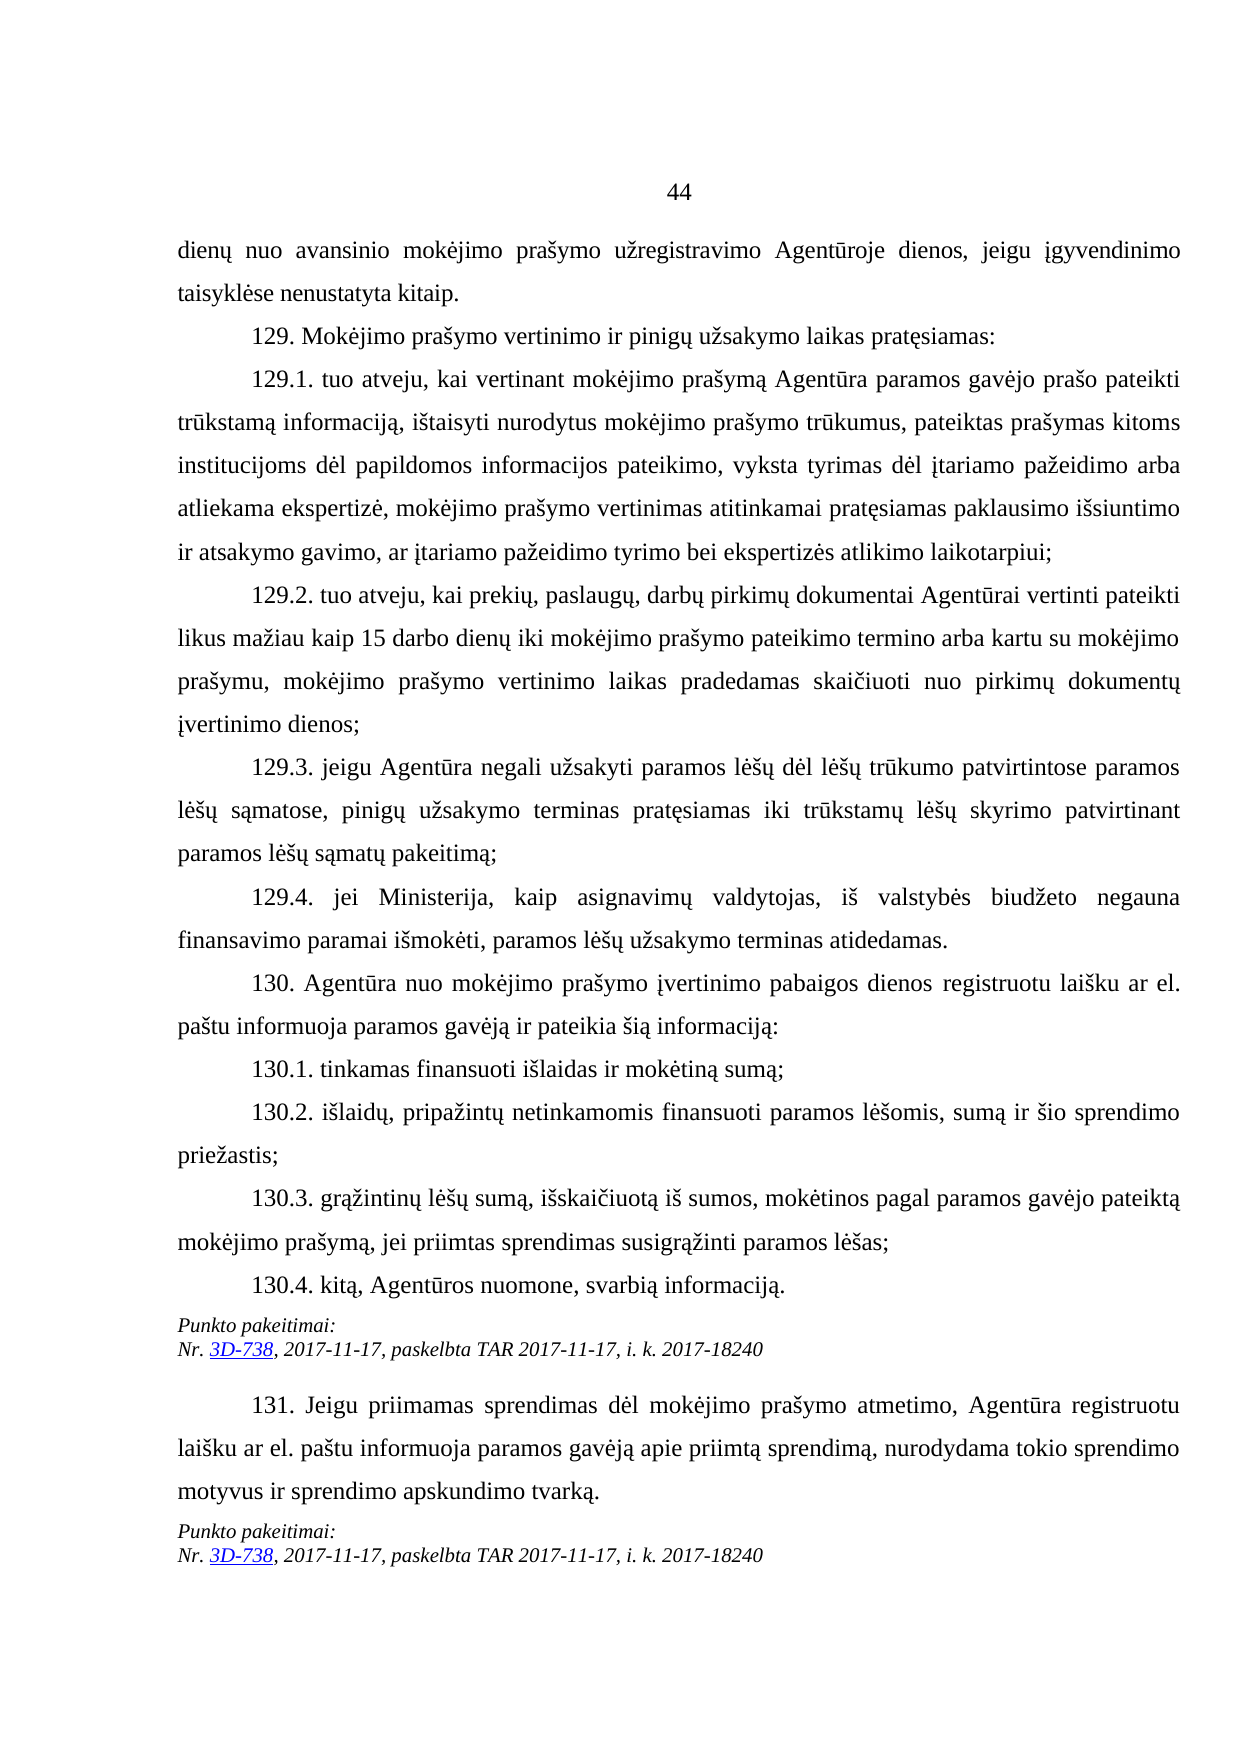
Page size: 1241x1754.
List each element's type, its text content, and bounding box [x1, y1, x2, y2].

text 130.2. išlaidų, pripažintų netinkamomis finansuoti paramos lėšomis, sumą ir šio sprendimo priežastis; [177, 1097, 1181, 1169]
text Punkto pakeitimai: [177, 1313, 1181, 1337]
text Nr. 3D-738, 2017-11-17, paskelbta TAR 2017-11-17, i. k. 2017-18240 [177, 1543, 1181, 1567]
text Nr. 3D-738, 2017-11-17, paskelbta TAR 2017-11-17, i. k. 2017-18240 [177, 1337, 1181, 1361]
text 129.3. jeigu Agentūra negali užsakyti paramos lėšų dėl lėšų trūkumo patvirtintose paramos lėšų sąmatose, pinigų užsakymo terminas pratęsiamas iki trūkstamų lėšų skyrimo patvirtinant paramos lėšų sąmatų pakeitimą; [177, 752, 1181, 867]
text 130.4. kitą, Agentūros nuomone, svarbią informaciją. [177, 1270, 1181, 1298]
text Punkto pakeitimai: [177, 1519, 1181, 1543]
text 129. Mokėjimo prašymo vertinimo ir pinigų užsakymo laikas pratęsiamas: [236, 321, 1181, 350]
text 130.3. grąžintinų lėšų sumą, išskaičiuotą iš sumos, mokėtinos pagal paramos gavėjo pateiktą mokėjimo prašymą, jei priimtas sprendimas susigrąžinti paramos lėšas; [177, 1183, 1181, 1255]
text 130. Agentūra nuo mokėjimo prašymo įvertinimo pabaigos dienos registruotu laišku ar el. paštu informuoja paramos gavėją ir pateikia šią informaciją: [177, 968, 1181, 1040]
text 129.4. jei Ministerija, kaip asignavimų valdytojas, iš valstybės biudžeto negauna finansavimo paramai išmokėti, paramos lėšų užsakymo terminas atidedamas. [177, 882, 1181, 953]
text 129.2. tuo atveju, kai prekių, paslaugų, darbų pirkimų dokumentai Agentūrai vertinti pateikti likus mažiau kaip 15 darbo dienų iki mokėjimo prašymo pateikimo termino arba kartu su mokėjimo prašymu, mokėjimo prašymo vertinimo laikas pradedamas skaičiuoti nuo pirkimų dokumentų įvertinimo dienos; [177, 580, 1181, 738]
text 130.1. tinkamas finansuoti išlaidas ir mokėtiną sumą; [177, 1054, 1181, 1083]
text 129.1. tuo atveju, kai vertinant mokėjimo prašymą Agentūra paramos gavėjo prašo pateikti trūkstamą informaciją, ištaisyti nurodytus mokėjimo prašymo trūkumus, pateiktas prašymas kitoms institucijoms dėl papildomos informacijos pateikimo, vyksta tyrimas dėl įtariamo pažeidimo arba atliekama ekspertizė, mokėjimo prašymo vertinimas atitinkamai pratęsiamas paklausimo išsiuntimo ir atsakymo gavimo, ar įtariamo pažeidimo tyrimo bei ekspertizės atlikimo laikotarpiui; [177, 364, 1181, 565]
text dienų nuo avansinio mokėjimo prašymo užregistravimo Agentūroje dienos, jeigu įgyvendinimo taisyklėse nenustatyta kitaip. [177, 235, 1181, 307]
text 131. Jeigu priimamas sprendimas dėl mokėjimo prašymo atmetimo, Agentūra registruotu laišku ar el. paštu informuoja paramos gavėją apie priimtą sprendimą, nurodydama tokio sprendimo motyvus ir sprendimo apskundimo tvarką. [177, 1390, 1181, 1505]
